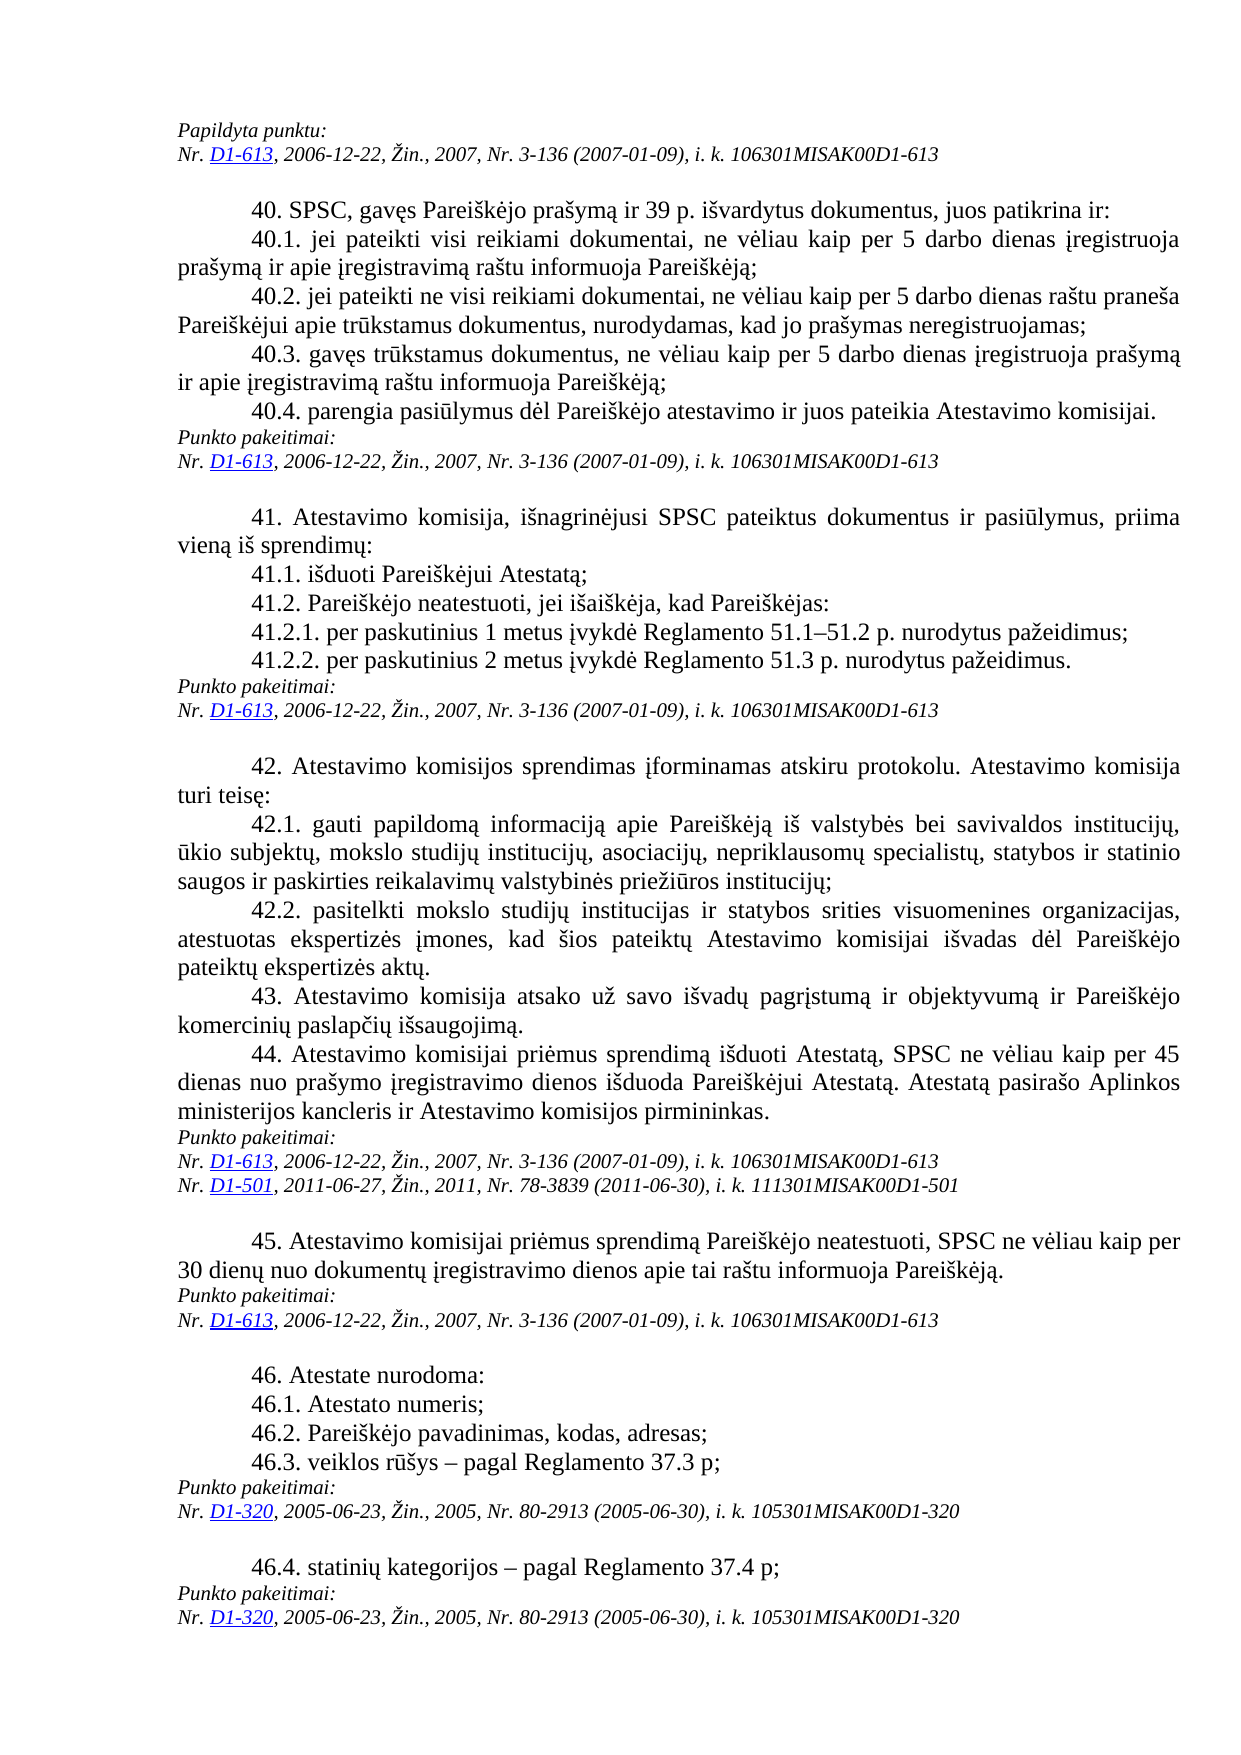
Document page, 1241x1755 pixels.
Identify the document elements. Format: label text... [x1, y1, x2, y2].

text Nr. D1-613, 2006-12-22, Žin., 2007, Nr. 3-136 (2007-01-09), i. k. 106301MISAK00D1-613 [177, 449, 1181, 473]
text Punkto pakeitimai: [177, 1475, 1181, 1499]
text Punkto pakeitimai: [177, 1125, 1181, 1149]
text Nr. D1-613, 2006-12-22, Žin., 2007, Nr. 3-136 (2007-01-09), i. k. 106301MISAK00D1-613 [177, 142, 1181, 166]
text 41. Atestavimo komisija, išnagrinėjusi SPSC pateiktus dokumentus ir pasiūlymus, priima vieną iš sprendimų: [177, 502, 1181, 559]
text 46.2. Pareiškėjo pavadinimas, kodas, adresas; [177, 1418, 1181, 1447]
text 42.2. pasitelkti mokslo studijų institucijas ir statybos srities visuomenines organizacijas, atestuotas ekspertizės įmones, kad šios pateiktų Atestavimo komisijai išvadas dėl Pareiškėjo pateiktų ekspertizės aktų. [177, 895, 1181, 981]
text Nr. D1-320, 2005-06-23, Žin., 2005, Nr. 80-2913 (2005-06-30), i. k. 105301MISAK00D1-320 [177, 1499, 1181, 1523]
text 46.1. Atestato numeris; [177, 1389, 1181, 1418]
text 40.1. jei pateikti visi reikiami dokumentai, ne vėliau kaip per 5 darbo dienas įregistruoja prašymą ir apie įregistravimą raštu informuoja Pareiškėją; [177, 224, 1181, 281]
text 41.2.1. per paskutinius 1 metus įvykdė Reglamento 51.1–51.2 p. nurodytus pažeidimus; [177, 617, 1181, 646]
text Nr. D1-613, 2006-12-22, Žin., 2007, Nr. 3-136 (2007-01-09), i. k. 106301MISAK00D1-613 [177, 698, 1181, 722]
text 46.3. veiklos rūšys – pagal Reglamento 37.3 p; [177, 1447, 1181, 1475]
text 40.3. gavęs trūkstamus dokumentus, ne vėliau kaip per 5 darbo dienas įregistruoja prašymą ir apie įregistravimą raštu informuoja Pareiškėją; [177, 339, 1181, 396]
text 41.1. išduoti Pareiškėjui Atestatą; [177, 559, 1181, 588]
text 40.4. parengia pasiūlymus dėl Pareiškėjo atestavimo ir juos pateikia Atestavimo komisijai. [177, 396, 1181, 425]
text 42.1. gauti papildomą informaciją apie Pareiškėją iš valstybės bei savivaldos institucijų, ūkio subjektų, mokslo studijų institucijų, asociacijų, nepriklausomų specialistų, statybos ir statinio saugos ir paskirties reikalavimų valstybinės priežiūros institucijų; [177, 809, 1181, 895]
text Nr. D1-320, 2005-06-23, Žin., 2005, Nr. 80-2913 (2005-06-30), i. k. 105301MISAK00D1-320 [177, 1605, 1181, 1629]
text Nr. D1-613, 2006-12-22, Žin., 2007, Nr. 3-136 (2007-01-09), i. k. 106301MISAK00D1-613 [177, 1307, 1181, 1332]
text 46. Atestate nurodoma: [177, 1360, 1181, 1389]
text 41.2. Pareiškėjo neatestuoti, jei išaiškėja, kad Pareiškėjas: [177, 588, 1181, 617]
text Papildyta punktu: [177, 118, 1181, 142]
text Punkto pakeitimai: [177, 425, 1181, 449]
text Punkto pakeitimai: [177, 674, 1181, 698]
text 46.4. statinių kategorijos – pagal Reglamento 37.4 p; [177, 1552, 1181, 1581]
text 40. SPSC, gavęs Pareiškėjo prašymą ir 39 p. išvardytus dokumentus, juos patikrina ir: [177, 195, 1181, 224]
text Nr. D1-613, 2006-12-22, Žin., 2007, Nr. 3-136 (2007-01-09), i. k. 106301MISAK00D1-613 [177, 1149, 1181, 1173]
text 45. Atestavimo komisijai priėmus sprendimą Pareiškėjo neatestuoti, SPSC ne vėliau kaip per 30 dienų nuo dokumentų įregistravimo dienos apie tai raštu informuoja Pareiškėją. [177, 1226, 1181, 1283]
text Nr. D1-501, 2011-06-27, Žin., 2011, Nr. 78-3839 (2011-06-30), i. k. 111301MISAK00D1-501 [177, 1173, 1181, 1197]
text 40.2. jei pateikti ne visi reikiami dokumentai, ne vėliau kaip per 5 darbo dienas raštu praneša Pareiškėjui apie trūkstamus dokumentus, nurodydamas, kad jo prašymas neregistruojamas; [177, 281, 1181, 339]
text 43. Atestavimo komisija atsako už savo išvadų pagrįstumą ir objektyvumą ir Pareiškėjo komercinių paslapčių išsaugojimą. [177, 981, 1181, 1039]
text Punkto pakeitimai: [177, 1283, 1181, 1307]
text Punkto pakeitimai: [177, 1581, 1181, 1605]
text 44. Atestavimo komisijai priėmus sprendimą išduoti Atestatą, SPSC ne vėliau kaip per 45 dienas nuo prašymo įregistravimo dienos išduoda Pareiškėjui Atestatą. Atestatą pasirašo Aplinkos ministerijos kancleris ir Atestavimo komisijos pirmininkas. [177, 1039, 1181, 1125]
text 41.2.2. per paskutinius 2 metus įvykdė Reglamento 51.3 p. nurodytus pažeidimus. [177, 646, 1181, 674]
text 42. Atestavimo komisijos sprendimas įforminamas atskiru protokolu. Atestavimo komisija turi teisę: [177, 751, 1181, 809]
